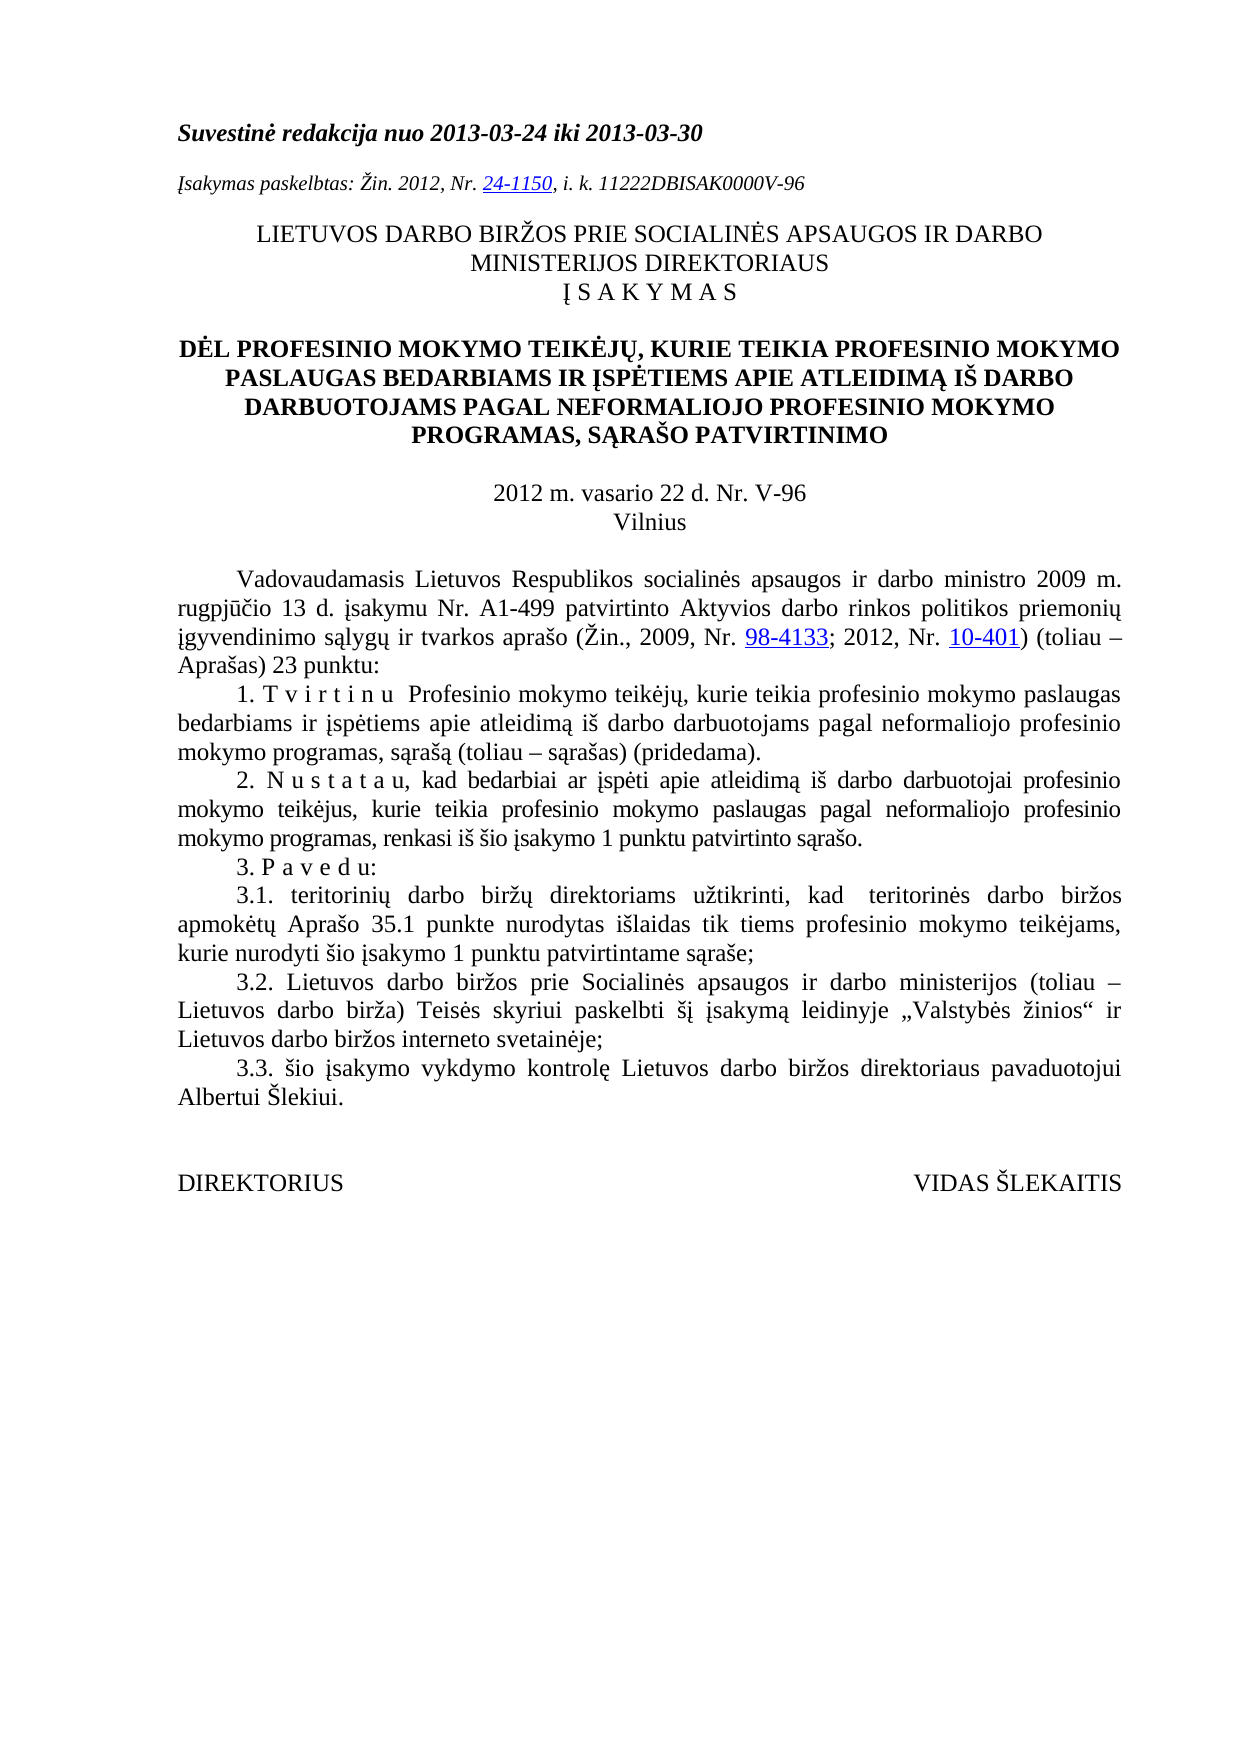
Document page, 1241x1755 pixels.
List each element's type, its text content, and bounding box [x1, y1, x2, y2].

text Vilnius [177, 507, 1122, 535]
text 1. Tvirtinu Profesinio mokymo teikėjų, kurie teikia profesinio mokymo paslaugas bedarbiams ir įspėtiems apie atleidimą iš darbo darbuotojams pagal neformaliojo profesinio mokymo programas, sąrašą (toliau – sąrašas) (pridedama). [177, 679, 1122, 765]
text Į S A K Y M A S [177, 277, 1122, 305]
text Vadovaudamasis Lietuvos Respublikos socialinės apsaugos ir darbo ministro 2009 m. rugpjūčio 13 d. įsakymu Nr. A1-499 patvirtinto Aktyvios darbo rinkos politikos priemonių įgyvendinimo sąlygų ir tvarkos aprašo (Žin., 2009, Nr. 98-4133; 2012, Nr. 10-401) (toliau – Aprašas) 23 punktu: [177, 564, 1122, 679]
text LIETUVOS DARBO BIRŽOS prie socialinės apsaugos ir darbo ministerijos DIREKTORIAUS [177, 219, 1122, 277]
text DĖL Profesinio mokymo teikėjų, kurie teikia profesinio mokymo paslaugas bedarbiams ir įspėtiems apie atleidimą iš darbo darbuotojams pagal Neformaliojo profesinio mokymo programas, sąrašo patvirtinimo [177, 334, 1122, 449]
text Direktorius Vidas Šlekaitis [177, 1168, 1122, 1197]
text 3.3. šio įsakymo vykdymo kontrolę Lietuvos darbo biržos direktoriaus pavaduotojui Albertui Šlekiui. [177, 1053, 1122, 1110]
text Suvestinė redakcija nuo 2013-03-24 iki 2013-03-30 [177, 118, 1122, 147]
text Įsakymas paskelbtas: Žin. 2012, Nr. 24-1150, i. k. 11222DBISAK0000V-96 [177, 171, 1122, 195]
text 3.2. Lietuvos darbo biržos prie Socialinės apsaugos ir darbo ministerijos (toliau – Lietuvos darbo birža) Teisės skyriui paskelbti šį įsakymą leidinyje „Valstybės žinios“ ir Lietuvos darbo biržos interneto svetainėje; [177, 967, 1122, 1053]
text 3.1. teritorinių darbo biržų direktoriams užtikrinti, kad teritorinės darbo biržos apmokėtų Aprašo 35.1 punkte nurodytas išlaidas tik tiems profesinio mokymo teikėjams, kurie nurodyti šio įsakymo 1 punktu patvirtintame sąraše; [177, 880, 1122, 967]
text 2012 m. vasario 22 d. Nr. V-96 [177, 478, 1122, 507]
text 2. Nustatau, kad bedarbiai ar įspėti apie atleidimą iš darbo darbuotojai profesinio mokymo teikėjus, kurie teikia profesinio mokymo paslaugas pagal neformaliojo profesinio mokymo programas, renkasi iš šio įsakymo 1 punktu patvirtinto sąrašo. [177, 765, 1122, 852]
text 3. Pavedu: [177, 852, 1122, 880]
